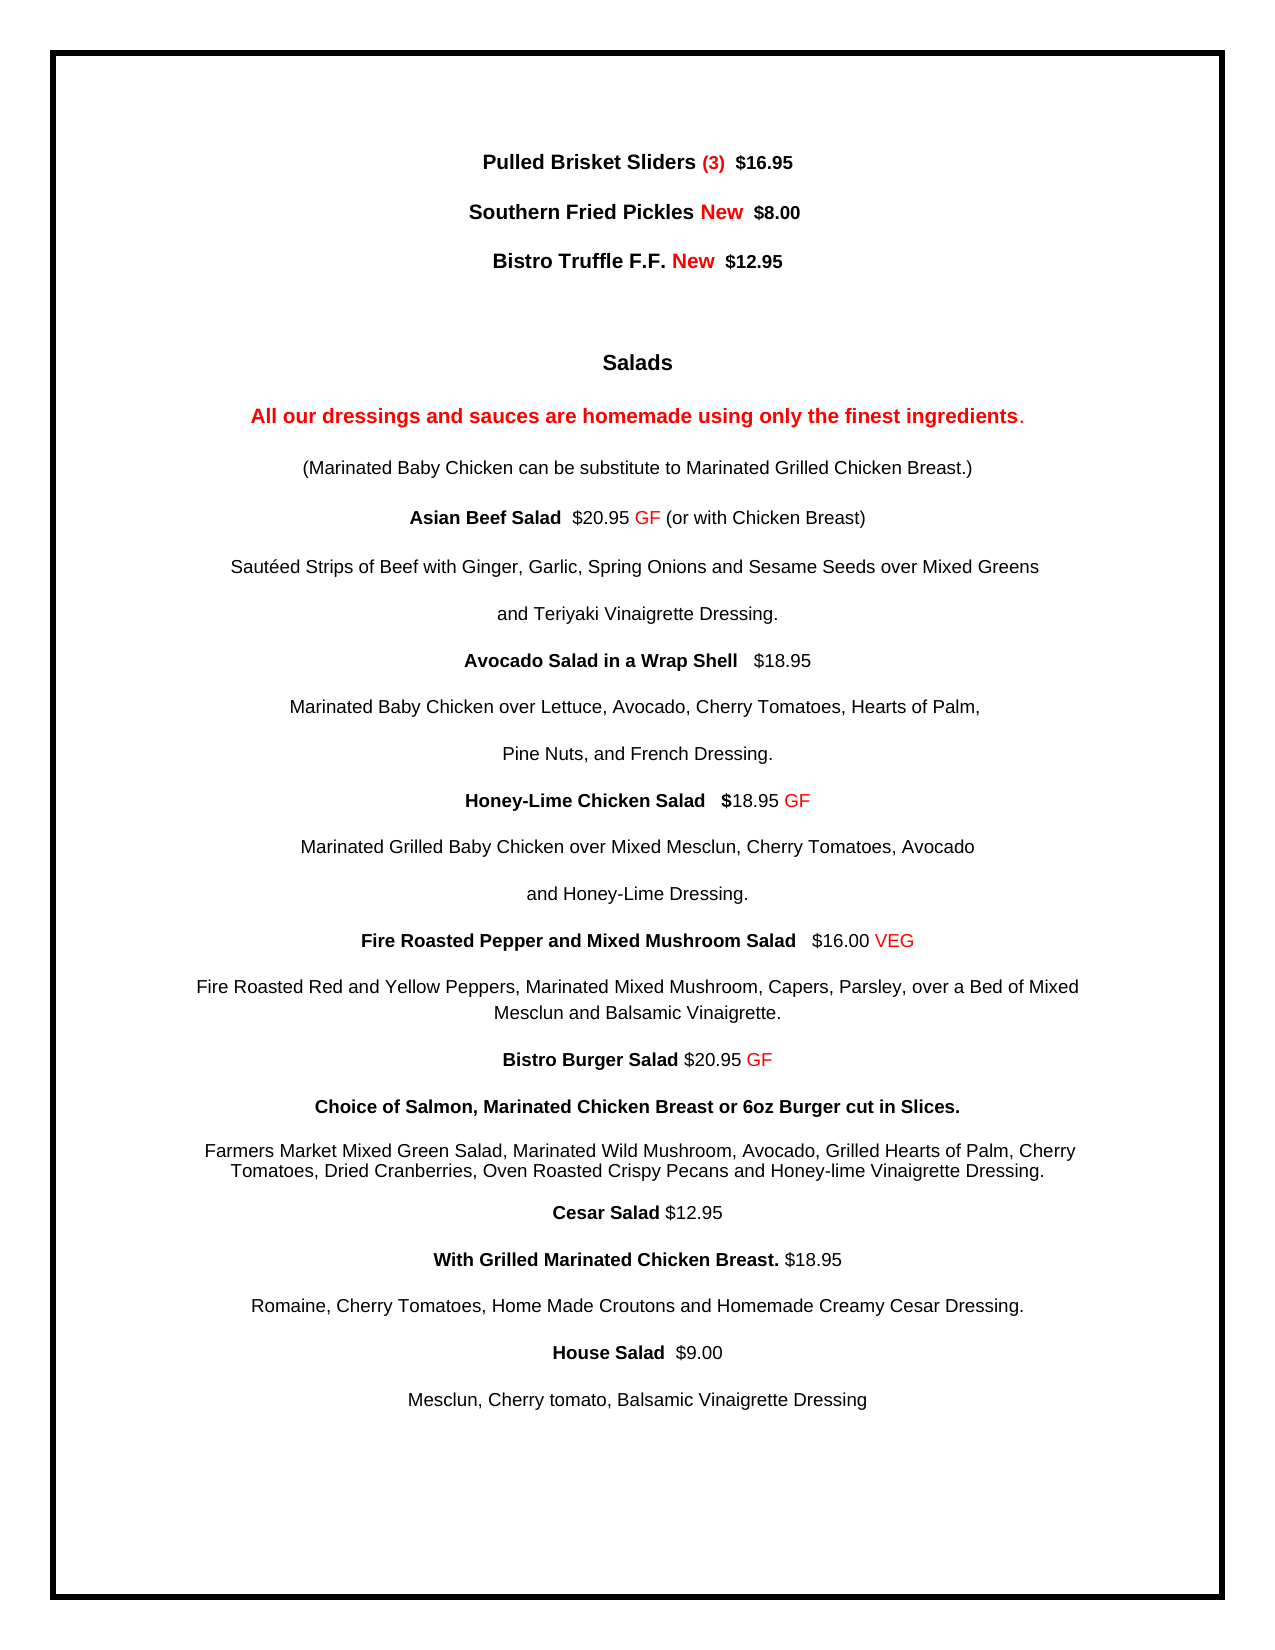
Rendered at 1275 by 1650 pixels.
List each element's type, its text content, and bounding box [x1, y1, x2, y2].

text Marinated Grilled Baby Chicken over Mixed Mesclun, Cherry Tomatoes, Avocado [187, 836, 1087, 858]
text Farmers Market Mixed Green Salad, Marinated Wild Mushroom, Avocado, Grilled Hearts of Palm, Cherry Tomatoes, Dried Cranberries, Oven Roasted Crispy Pecans and Honey-lime Vinaigrette Dressing. [187, 1142, 1087, 1181]
text Marinated Baby Chicken over Lettuce, Avocado, Cherry Tomatoes, Hearts of Palm, [187, 696, 1087, 718]
text (Marinated Baby Chicken can be substitute to Marinated Grilled Chicken Breast.) [187, 457, 1087, 478]
text With Grilled Marinated Chicken Breast. $18.95 [187, 1248, 1087, 1270]
text Pine Nuts, and French Dressing. [187, 743, 1087, 764]
text Mesclun, Cherry tomato, Balsamic Vinaigrette Dressing [187, 1388, 1087, 1410]
text Fire Roasted Red and Yellow Peppers, Marinated Mixed Mushroom, Capers, Parsley, over a Bed of Mixed Mesclun and Balsamic Vinaigrette. [187, 976, 1087, 1024]
text Choice of Salmon, Marinated Chicken Breast or 6oz Burger cut in Slices. [187, 1096, 1087, 1117]
text Honey-Lime Chicken Salad $18.95 GF [187, 790, 1087, 811]
text Bistro Truffle F.F. New $12.95 [187, 249, 1087, 273]
text Fire Roasted Pepper and Mixed Mushroom Salad $16.00 VEG [187, 930, 1087, 951]
text Asian Beef Salad $20.95 GF (or with Chicken Breast) [187, 503, 1087, 530]
text Pulled Brisket Sliders (3) $16.95 [187, 150, 1087, 174]
text Bistro Burger Salad $20.95 GF [187, 1049, 1087, 1070]
text Romaine, Cherry Tomatoes, Home Made Croutons and Homemade Creamy Cesar Dressing. [187, 1295, 1087, 1317]
text Cesar Salad $12.95 [187, 1202, 1087, 1223]
text House Salad $9.00 [187, 1342, 1087, 1363]
text and Teriyaki Vinaigrette Dressing. [187, 603, 1087, 624]
text Southern Fried Pickles New $8.00 [187, 199, 1087, 223]
text All our dressings and sauces are homemade using only the finest ingredients. [187, 403, 1087, 428]
text and Honey-Lime Dressing. [187, 883, 1087, 904]
text Avocado Salad in a Wrap Shell $18.95 [187, 650, 1087, 671]
text Sautéed Strips of Beef with Ginger, Garlic, Spring Onions and Sesame Seeds over Mixed Greens [187, 556, 1087, 578]
text Salads [187, 350, 1087, 375]
